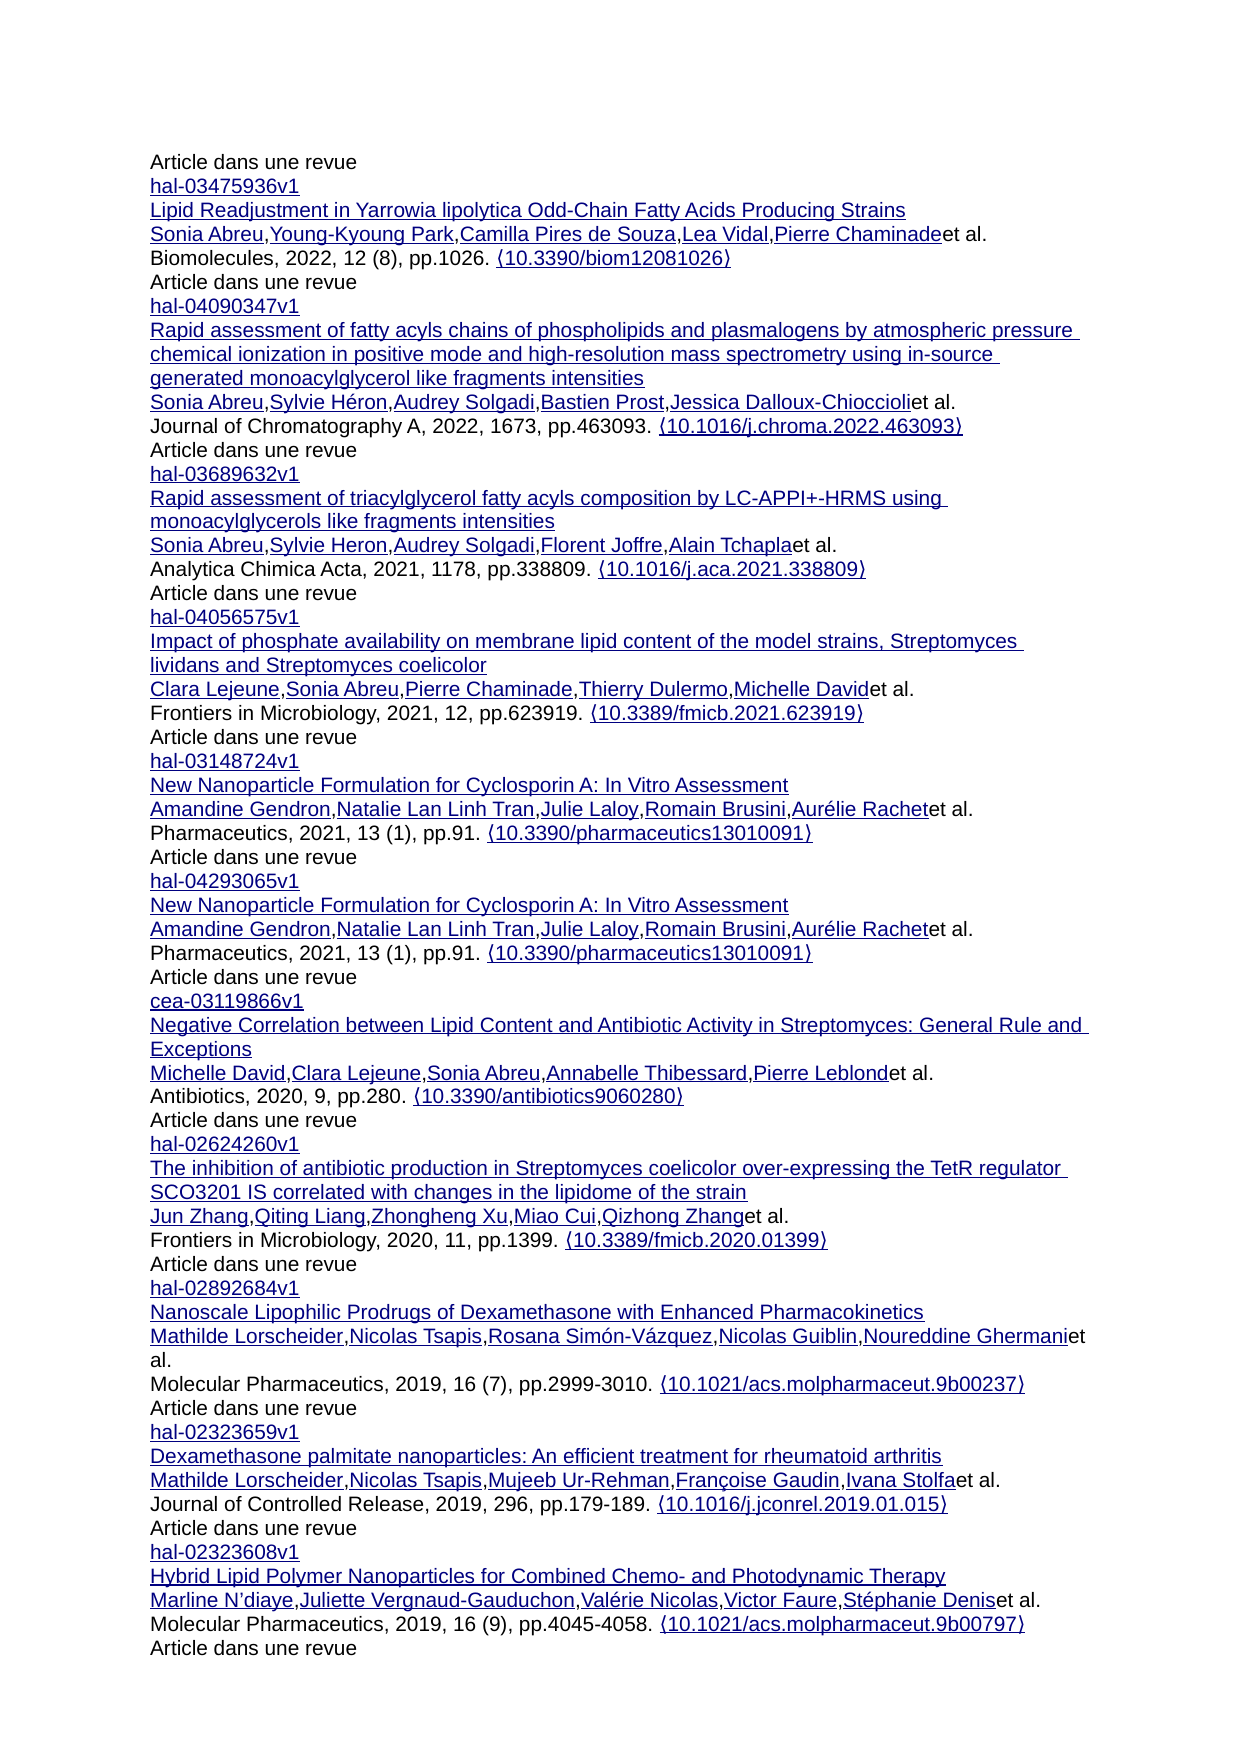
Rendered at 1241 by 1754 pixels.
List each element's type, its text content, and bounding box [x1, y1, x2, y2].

table_cell Negative Correlation between Lipid Content and Antibiotic Activity in Streptomyces: General Rule and Exceptions Michelle David,Clara Lejeune,Sonia Abreu,Annabelle Thibessard,Pierre Leblondet al. Antibiotics, 2020, 9, pp.280. ⟨10.3390/antibiotics9060280⟩ Article dans une revue hal-02624260v1 [150, 1013, 1090, 1156]
table_cell Hybrid Lipid Polymer Nanoparticles for Combined Chemo- and Photodynamic Therapy Marline N’diaye,Juliette Vergnaud-Gauduchon,Valérie Nicolas,Victor Faure,Stéphanie Deniset al. Molecular Pharmaceutics, 2019, 16 (9), pp.4045-4058. ⟨10.1021/acs.molpharmaceut.9b00797⟩ Article dans une revue [150, 1564, 1090, 1659]
table_cell New Nanoparticle Formulation for Cyclosporin A: In Vitro Assessment Amandine Gendron,Natalie Lan Linh Tran,Julie Laloy,Romain Brusini,Aurélie Rachetet al. Pharmaceutics, 2021, 13 (1), pp.91. ⟨10.3390/pharmaceutics13010091⟩ Article dans une revue hal-04293065v1 [150, 773, 1090, 893]
table_cell Dexamethasone palmitate nanoparticles: An efficient treatment for rheumatoid arthritis Mathilde Lorscheider,Nicolas Tsapis,Mujeeb Ur-Rehman,Françoise Gaudin,Ivana Stolfaet al. Journal of Controlled Release, 2019, 296, pp.179-189. ⟨10.1016/j.jconrel.2019.01.015⟩ Article dans une revue hal-02323608v1 [150, 1444, 1090, 1563]
table_cell Article dans une revue hal-03475936v1 [150, 150, 1090, 198]
table_cell Impact of phosphate availability on membrane lipid content of the model strains, Streptomyces lividans and Streptomyces coelicolor Clara Lejeune,Sonia Abreu,Pierre Chaminade,Thierry Dulermo,Michelle Davidet al. Frontiers in Microbiology, 2021, 12, pp.623919. ⟨10.3389/fmicb.2021.623919⟩ Article dans une revue hal-03148724v1 [150, 629, 1090, 773]
table_cell Lipid Readjustment in Yarrowia lipolytica Odd-Chain Fatty Acids Producing Strains Sonia Abreu,Young-Kyoung Park,Camilla Pires de Souza,Lea Vidal,Pierre Chaminadeet al. Biomolecules, 2022, 12 (8), pp.1026. ⟨10.3390/biom12081026⟩ Article dans une revue hal-04090347v1 [150, 198, 1090, 318]
table_cell Nanoscale Lipophilic Prodrugs of Dexamethasone with Enhanced Pharmacokinetics Mathilde Lorscheider,Nicolas Tsapis,Rosana Simón-Vázquez,Nicolas Guiblin,Noureddine Ghermaniet al. Molecular Pharmaceutics, 2019, 16 (7), pp.2999-3010. ⟨10.1021/acs.molpharmaceut.9b00237⟩ Article dans une revue hal-02323659v1 [150, 1300, 1090, 1444]
table_cell New Nanoparticle Formulation for Cyclosporin A: In Vitro Assessment Amandine Gendron,Natalie Lan Linh Tran,Julie Laloy,Romain Brusini,Aurélie Rachetet al. Pharmaceutics, 2021, 13 (1), pp.91. ⟨10.3390/pharmaceutics13010091⟩ Article dans une revue cea-03119866v1 [150, 893, 1090, 1012]
table_cell Rapid assessment of fatty acyls chains of phospholipids and plasmalogens by atmospheric pressure chemical ionization in positive mode and high-resolution mass spectrometry using in-source generated monoacylglycerol like fragments intensities Sonia Abreu,Sylvie Héron,Audrey Solgadi,Bastien Prost,Jessica Dalloux-Chioccioliet al. Journal of Chromatography A, 2022, 1673, pp.463093. ⟨10.1016/j.chroma.2022.463093⟩ Article dans une revue hal-03689632v1 [150, 318, 1090, 485]
table_cell Rapid assessment of triacylglycerol fatty acyls composition by LC-APPI+-HRMS using monoacylglycerols like fragments intensities Sonia Abreu,Sylvie Heron,Audrey Solgadi,Florent Joffre,Alain Tchaplaet al. Analytica Chimica Acta, 2021, 1178, pp.338809. ⟨10.1016/j.aca.2021.338809⟩ Article dans une revue hal-04056575v1 [150, 485, 1090, 629]
table_cell The inhibition of antibiotic production in Streptomyces coelicolor over-expressing the TetR regulator SCO3201 IS correlated with changes in the lipidome of the strain Jun Zhang,Qiting Liang,Zhongheng Xu,Miao Cui,Qizhong Zhanget al. Frontiers in Microbiology, 2020, 11, pp.1399. ⟨10.3389/fmicb.2020.01399⟩ Article dans une revue hal-02892684v1 [150, 1156, 1090, 1300]
